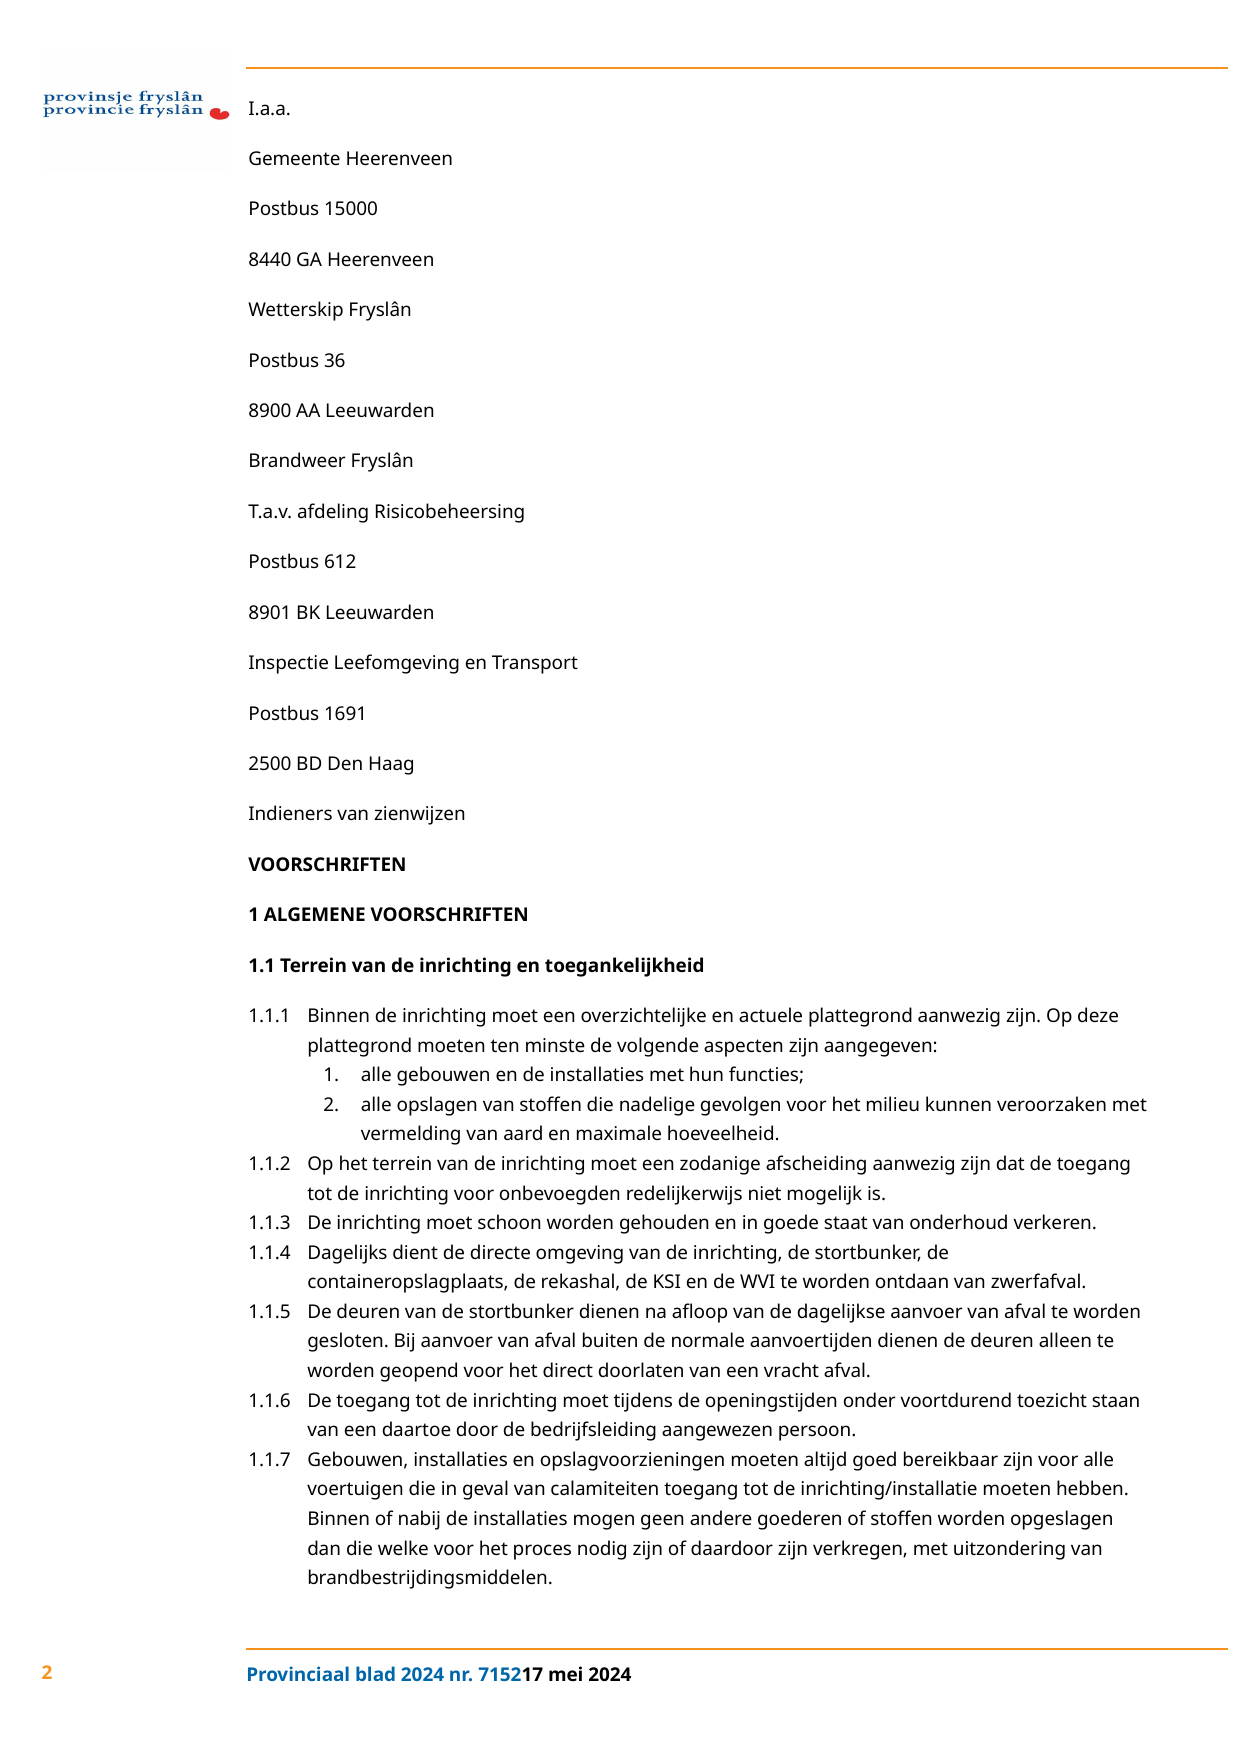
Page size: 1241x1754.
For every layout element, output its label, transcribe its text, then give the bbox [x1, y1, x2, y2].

list Dagelijks dient de directe omgeving van de inrichting, de stortbunker, de containeropslagplaats, de rekashal, de KSI en de WVI te worden ontdaan van zwerfafval. [248, 1239, 1152, 1294]
text Postbus 1691 [248, 700, 1152, 726]
text Postbus 36 [248, 347, 1152, 373]
text Brandweer Fryslân [248, 448, 1152, 473]
text 8440 GA Heerenveen [248, 246, 1152, 272]
text Inspectie Leefomgeving en Transport [248, 649, 1152, 675]
list alle opslagen van stoffen die nadelige gevolgen voor het milieu kunnen veroorzaken met vermelding van aard en maximale hoeveelheid. [323, 1091, 1152, 1146]
text I.a.a. [248, 95, 1152, 121]
text Wetterskip Fryslân [248, 296, 1152, 322]
list alle gebouwen en de installaties met hun functies; [323, 1061, 1152, 1087]
text Indieners van zienwijzen [248, 801, 1152, 826]
text 1.1 Terrein van de inrichting en toegankelijkheid [248, 952, 1152, 978]
list De inrichting moet schoon worden gehouden en in goede staat van onderhoud verkeren. [248, 1209, 1152, 1235]
text 2500 BD Den Haag [248, 750, 1152, 776]
text T.a.v. afdeling Risicobeheersing [248, 498, 1152, 524]
text Postbus 15000 [248, 196, 1152, 221]
picture [41, 47, 231, 172]
list Op het terrein van de inrichting moet een zodanige afscheiding aanwezig zijn dat de toegang tot de inrichting voor onbevoegden redelijkerwijs niet mogelijk is. [248, 1150, 1152, 1206]
list De deuren van de stortbunker dienen na afloop van de dagelijkse aanvoer van afval te worden gesloten. Bij aanvoer van afval buiten de normale aanvoertijden dienen de deuren alleen te worden geopend voor het direct doorlaten van een vracht afval. [248, 1298, 1152, 1383]
text VOORSCHRIFTEN [248, 851, 1152, 877]
list Binnen de inrichting moet een overzichtelijke en actuele plattegrond aanwezig zijn. Op deze plattegrond moeten ten minste de volgende aspecten zijn aangegeven: [248, 1002, 1152, 1058]
text Postbus 612 [248, 548, 1152, 574]
text Gemeente Heerenveen [248, 145, 1152, 171]
list De toegang tot de inrichting moet tijdens de openingstijden onder voortdurend toezicht staan van een daartoe door de bedrijfsleiding aangewezen persoon. [248, 1387, 1152, 1442]
text 1 ALGEMENE VOORSCHRIFTEN [248, 901, 1152, 927]
text 8901 BK Leeuwarden [248, 599, 1152, 625]
list Gebouwen, installaties en opslagvoorzieningen moeten altijd goed bereikbaar zijn voor alle voertuigen die in geval van calamiteiten toegang tot de inrichting/installatie moeten hebben. Binnen of nabij de installaties mogen geen andere goederen of stoffen worden opgeslagen dan die welke voor het proces nodig zijn of daardoor zijn verkregen, met uitzondering van brandbestrijdingsmiddelen. [248, 1446, 1152, 1590]
text 8900 AA Leeuwarden [248, 397, 1152, 423]
